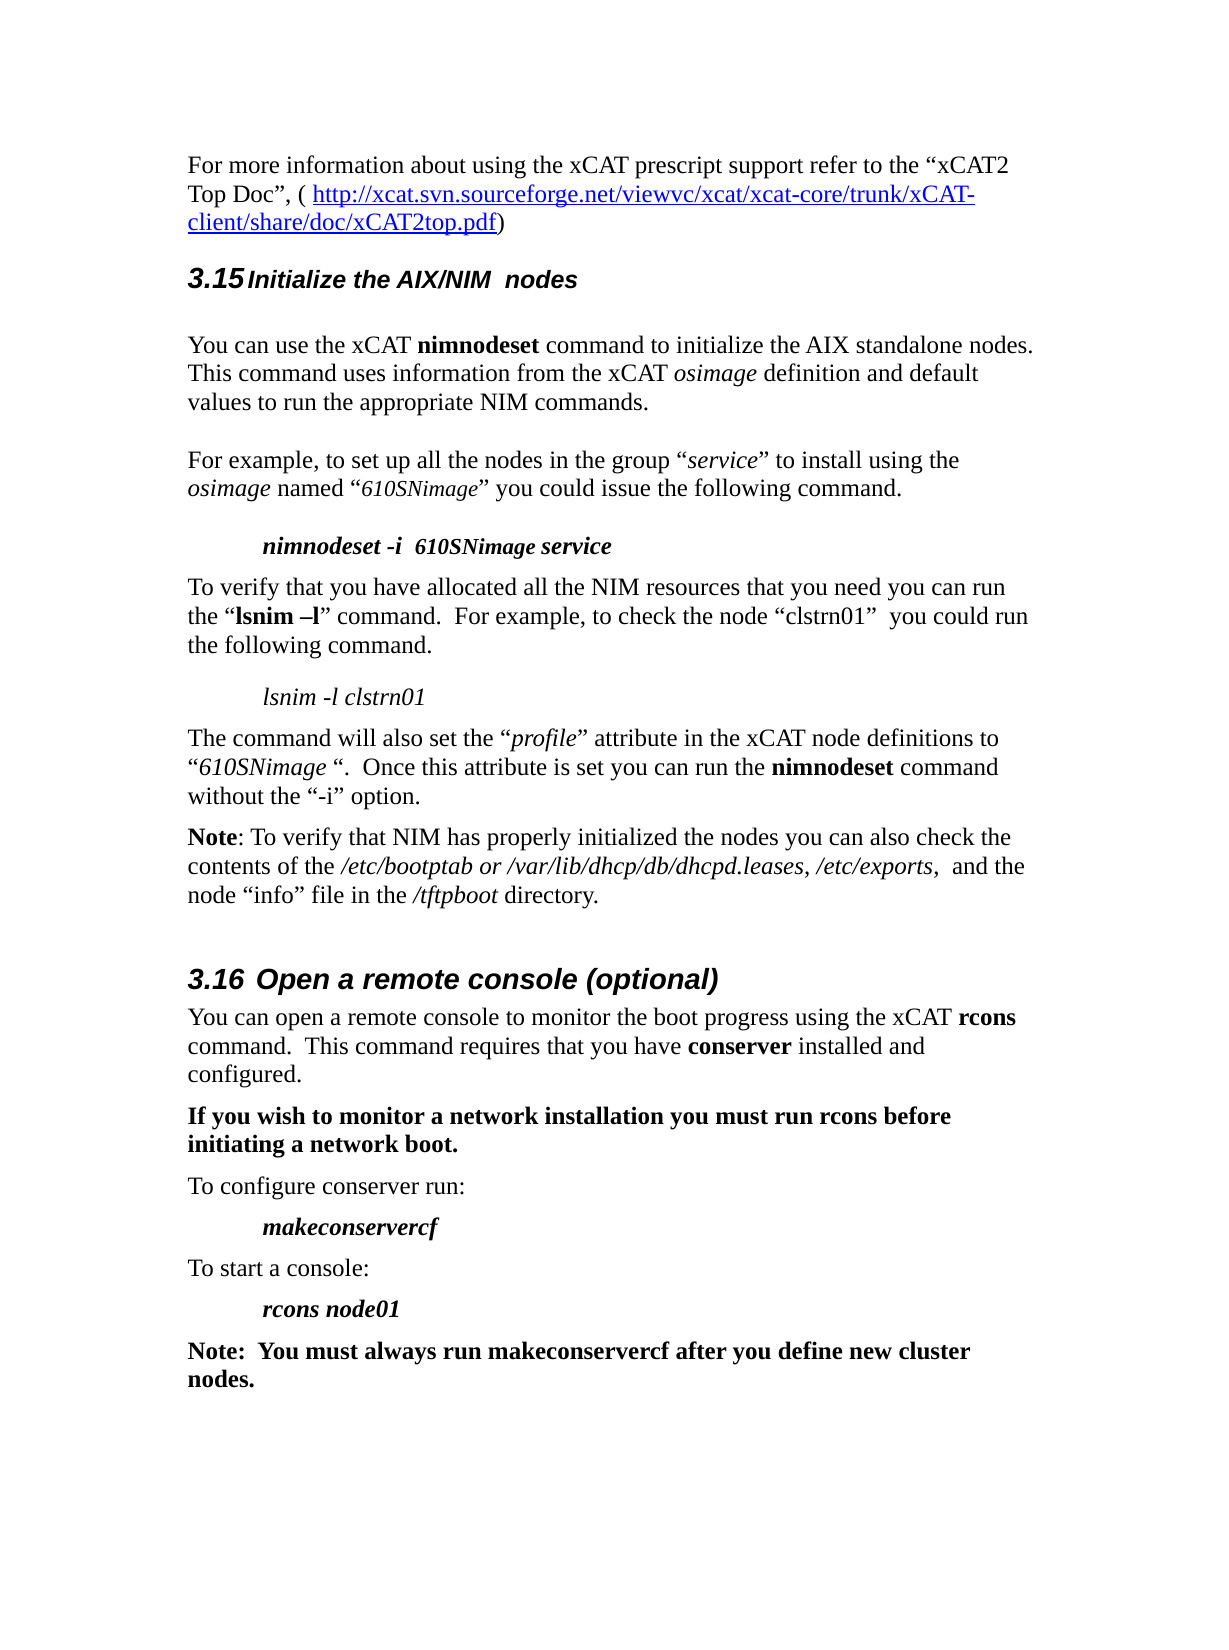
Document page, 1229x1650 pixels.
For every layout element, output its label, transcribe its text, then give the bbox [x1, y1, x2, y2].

text To configure conserver run: [100, 1171, 1041, 1199]
subtitle Open a remote console (optional) [187, 962, 1041, 996]
text If you wish to monitor a network installation you must run rcons before initiating a network boot. [187, 1101, 1041, 1158]
text You can open a remote console to monitor the boot progress using the xCAT rcons command. This command requires that you have conserver installed and configured. [187, 1002, 1041, 1088]
text To verify that you have allocated all the NIM resources that you need you can run the “lsnim –l” command. For example, to check the node “clstrn01” you could run the following command. [187, 572, 1041, 658]
text For more information about using the xCAT prescript support refer to the “xCAT2 Top Doc”, ( http://xcat.svn.sourceforge.net/viewvc/xcat/xcat-core/trunk/xCAT-client/share/doc/xCAT2top.pdf) [187, 150, 1041, 236]
text For example, to set up all the nodes in the group “service” to install using the osimage named “610SNimage” you could issue the following command. [187, 445, 1041, 502]
text You can use the xCAT nimnodeset command to initialize the AIX standalone nodes. This command uses information from the xCAT osimage definition and default values to run the appropriate NIM commands. [187, 330, 1041, 416]
text lsnim -l clstrn01 [262, 682, 1041, 711]
text To start a console: [187, 1253, 1041, 1282]
text nimnodeset -i 610SNimage service [262, 531, 1041, 560]
text makeconservercf [262, 1212, 1041, 1241]
text The command will also set the “profile” attribute in the xCAT node definitions to “610SNimage “. Once this attribute is set you can run the nimnodeset command without the “-i” option. [187, 723, 1041, 810]
text Note: To verify that NIM has properly initialized the nodes you can also check the contents of the /etc/bootptab or /var/lib/dhcp/db/dhcpd.leases, /etc/exports, and the node “info” file in the /tftpboot directory. [187, 822, 1041, 908]
subtitle Initialize the AIX/NIM nodes [187, 261, 1041, 295]
text rcons node01 [262, 1294, 1041, 1323]
text Note: You must always run makeconservercf after you define new cluster nodes. [187, 1336, 1041, 1393]
